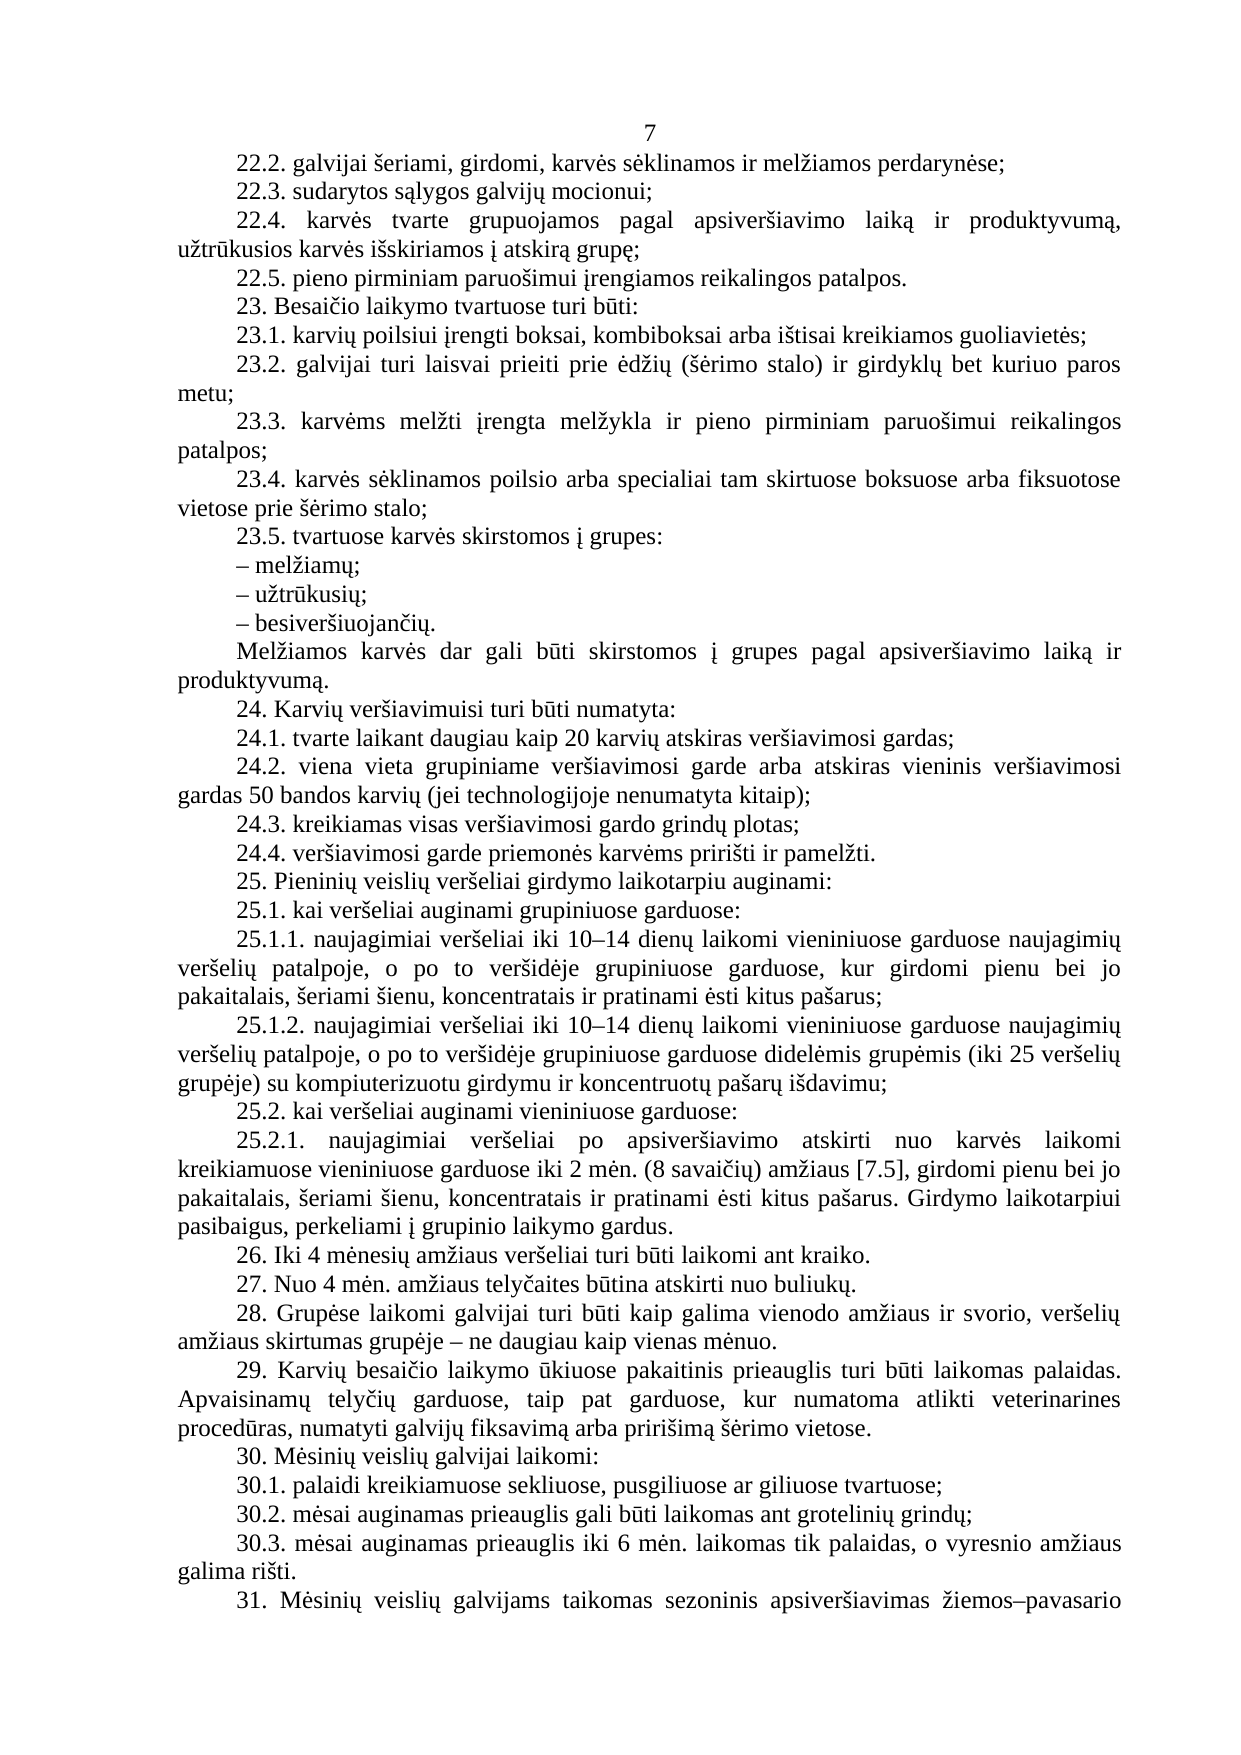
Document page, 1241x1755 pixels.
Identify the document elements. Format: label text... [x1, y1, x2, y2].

text 24.1. tvarte laikant daugiau kaip 20 karvių atskiras veršiavimosi gardas; [177, 723, 1122, 751]
text 27. Nuo 4 mėn. amžiaus telyčaites būtina atskirti nuo buliukų. [177, 1269, 1122, 1298]
text 25.2.1. naujagimiai veršeliai po apsiveršiavimo atskirti nuo karvės laikomi kreikiamuose vieniniuose garduose iki 2 mėn. (8 savaičių) amžiaus [7.5], girdomi pienu bei jo pakaitalais, šeriami šienu, koncentratais ir pratinami ėsti kitus pašarus. Girdymo laikotarpiui pasibaigus, perkeliami į grupinio laikymo gardus. [177, 1125, 1122, 1240]
text 25.2. kai veršeliai auginami vieniniuose garduose: [177, 1096, 1122, 1125]
text 30.1. palaidi kreikiamuose sekliuose, pusgiliuose ar giliuose tvartuose; [177, 1470, 1122, 1499]
text 22.4. karvės tvarte grupuojamos pagal apsiveršiavimo laiką ir produktyvumą, užtrūkusios karvės išskiriamos į atskirą grupę; [177, 205, 1122, 263]
text 23. Besaičio laikymo tvartuose turi būti: [177, 291, 1122, 320]
text 23.5. tvartuose karvės skirstomos į grupes: [177, 521, 1122, 550]
text 29. Karvių besaičio laikymo ūkiuose pakaitinis prieauglis turi būti laikomas palaidas. Apvaisinamų telyčių garduose, taip pat garduose, kur numatoma atlikti veterinarines procedūras, numatyti galvijų fiksavimą arba pririšimą šėrimo vietose. [177, 1355, 1122, 1441]
text – melžiamų; [177, 550, 1122, 579]
text 25.1. kai veršeliai auginami grupiniuose garduose: [177, 895, 1122, 924]
text 22.2. galvijai šeriami, girdomi, karvės sėklinamos ir melžiamos perdarynėse; [177, 148, 1122, 176]
text 23.1. karvių poilsiui įrengti boksai, kombiboksai arba ištisai kreikiamos guoliavietės; [177, 320, 1122, 349]
text 23.2. galvijai turi laisvai prieiti prie ėdžių (šėrimo stalo) ir girdyklų bet kuriuo paros metu; [177, 349, 1122, 406]
text 30. Mėsinių veislių galvijai laikomi: [177, 1441, 1122, 1470]
text 24. Karvių veršiavimuisi turi būti numatyta: [177, 694, 1122, 723]
text 23.4. karvės sėklinamos poilsio arba specialiai tam skirtuose boksuose arba fiksuotose vietose prie šėrimo stalo; [177, 464, 1122, 521]
text 30.3. mėsai auginamas prieauglis iki 6 mėn. laikomas tik palaidas, o vyresnio amžiaus galima rišti. [177, 1528, 1122, 1585]
text – užtrūkusių; [177, 579, 1122, 608]
text 24.3. kreikiamas visas veršiavimosi gardo grindų plotas; [177, 809, 1122, 838]
text 24.4. veršiavimosi garde priemonės karvėms pririšti ir pamelžti. [177, 838, 1122, 866]
text 30.2. mėsai auginamas prieauglis gali būti laikomas ant grotelinių grindų; [177, 1499, 1122, 1528]
text 25.1.1. naujagimiai veršeliai iki 10–14 dienų laikomi vieniniuose garduose naujagimių veršelių patalpoje, o po to veršidėje grupiniuose garduose, kur girdomi pienu bei jo pakaitalais, šeriami šienu, koncentratais ir pratinami ėsti kitus pašarus; [177, 924, 1122, 1010]
text 26. Iki 4 mėnesių amžiaus veršeliai turi būti laikomi ant kraiko. [177, 1240, 1122, 1269]
text 22.5. pieno pirminiam paruošimui įrengiamos reikalingos patalpos. [177, 263, 1122, 291]
text 31. Mėsinių veislių galvijams taikomas sezoninis apsiveršiavimas žiemos–pavasario [177, 1585, 1122, 1614]
text 25. Pieninių veislių veršeliai girdymo laikotarpiu auginami: [177, 866, 1122, 895]
text 28. Grupėse laikomi galvijai turi būti kaip galima vienodo amžiaus ir svorio, veršelių amžiaus skirtumas grupėje – ne daugiau kaip vienas mėnuo. [177, 1298, 1122, 1355]
text – besiveršiuojančių. [177, 608, 1122, 636]
text 22.3. sudarytos sąlygos galvijų mocionui; [177, 176, 1122, 205]
text 25.1.2. naujagimiai veršeliai iki 10–14 dienų laikomi vieniniuose garduose naujagimių veršelių patalpoje, o po to veršidėje grupiniuose garduose didelėmis grupėmis (iki 25 veršelių grupėje) su kompiuterizuotu girdymu ir koncentruotų pašarų išdavimu; [177, 1010, 1122, 1096]
text 24.2. viena vieta grupiniame veršiavimosi garde arba atskiras vieninis veršiavimosi gardas 50 bandos karvių (jei technologijoje nenumatyta kitaip); [177, 751, 1122, 809]
text 23.3. karvėms melžti įrengta melžykla ir pieno pirminiam paruošimui reikalingos patalpos; [177, 406, 1122, 464]
text Melžiamos karvės dar gali būti skirstomos į grupes pagal apsiveršiavimo laiką ir produktyvumą. [177, 636, 1122, 694]
